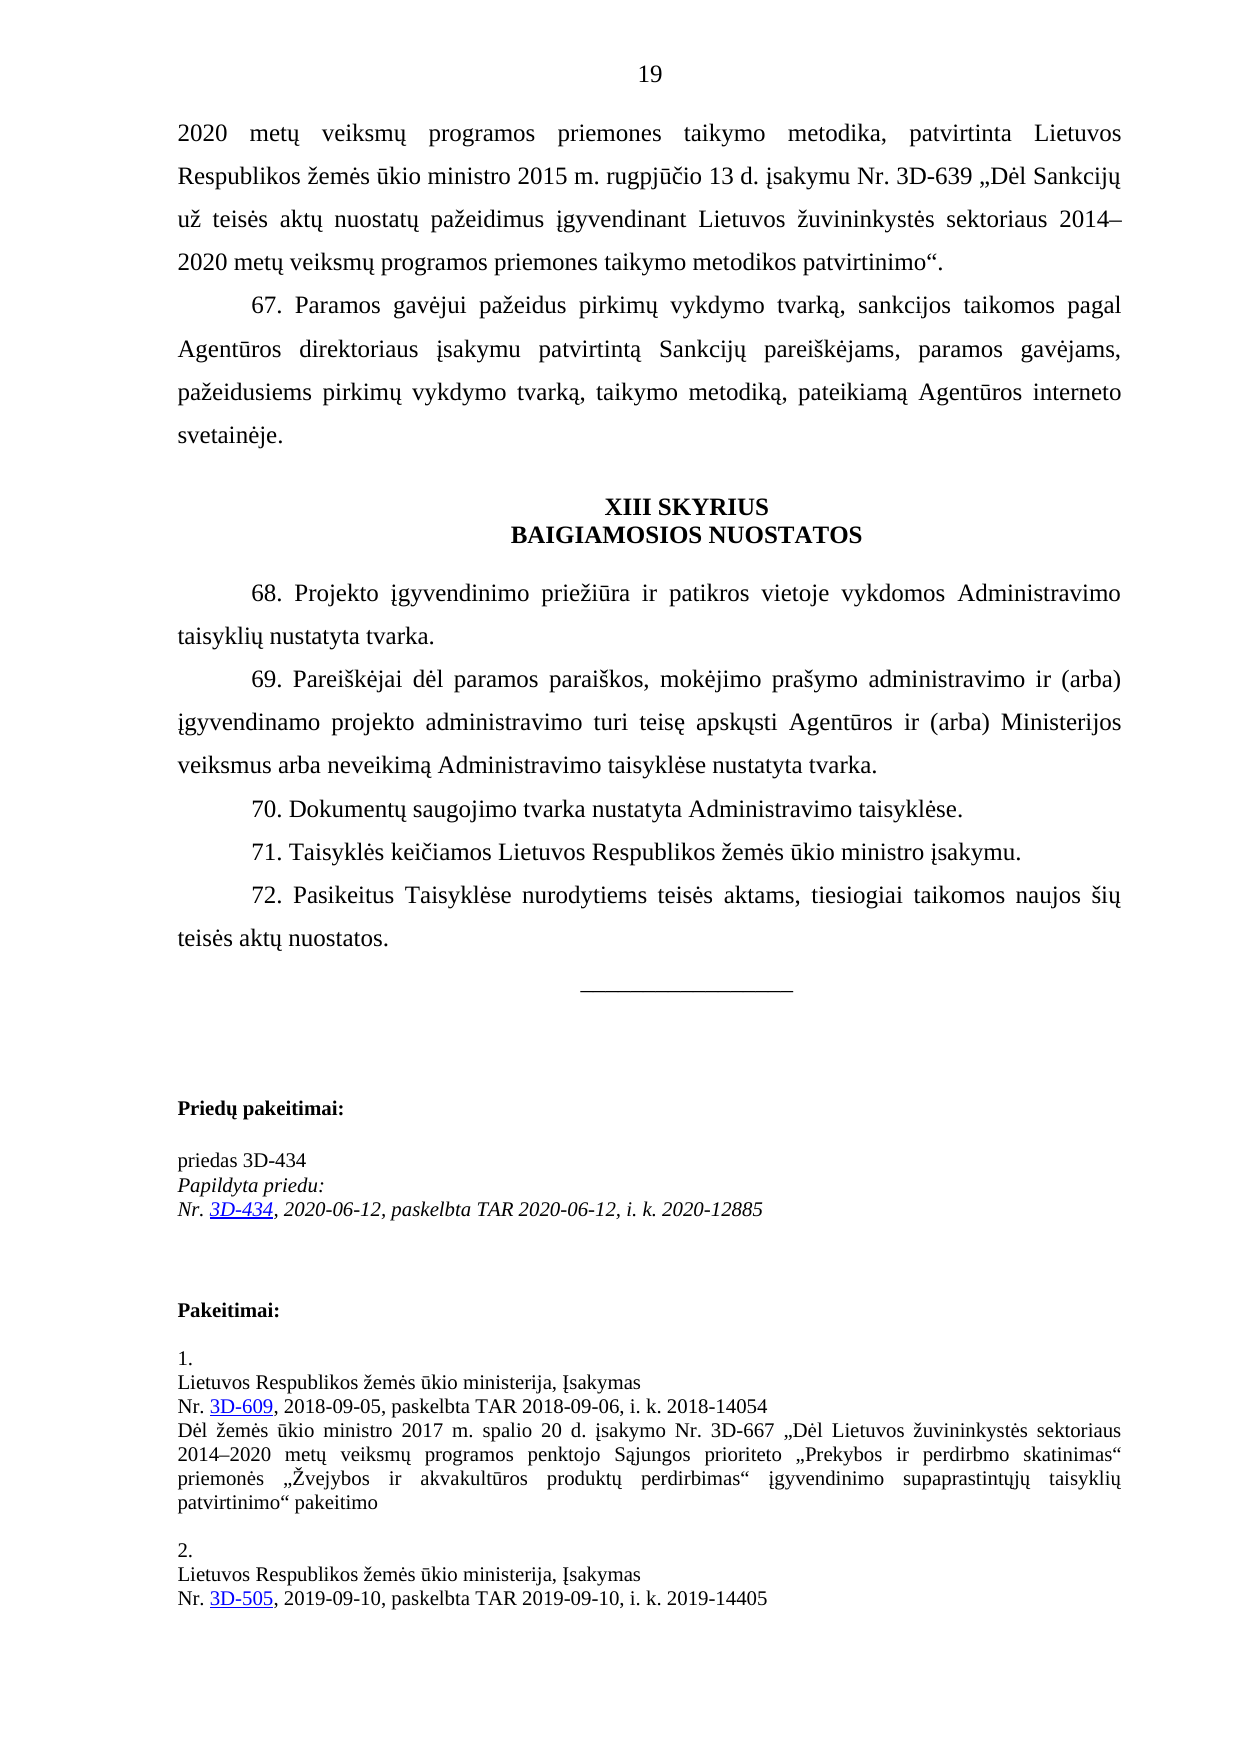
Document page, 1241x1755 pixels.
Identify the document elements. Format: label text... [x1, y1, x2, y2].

text 2. [177, 1538, 1122, 1562]
text 67. Paramos gavėjui pažeidus pirkimų vykdymo tvarką, sankcijos taikomos pagal Agentūros direktoriaus įsakymu patvirtintą Sankcijų pareiškėjams, paramos gavėjams, pažeidusiems pirkimų vykdymo tvarką, taikymo metodiką, pateikiamą Agentūros interneto svetainėje. [177, 291, 1122, 449]
text 70. Dokumentų saugojimo tvarka nustatyta Administravimo taisyklėse. [177, 794, 1122, 822]
text Nr. 3D-609, 2018-09-05, paskelbta TAR 2018-09-06, i. k. 2018-14054 [177, 1394, 1122, 1418]
text 2020 metų veiksmų programos priemones taikymo metodika, patvirtinta Lietuvos Respublikos žemės ūkio ministro 2015 m. rugpjūčio 13 d. įsakymu Nr. 3D-639 „Dėl Sankcijų už teisės aktų nuostatų pažeidimus įgyvendinant Lietuvos žuvininkystės sektoriaus 2014–2020 metų veiksmų programos priemones taikymo metodikos patvirtinimo“. [177, 118, 1122, 276]
text Nr. 3D-434, 2020-06-12, paskelbta TAR 2020-06-12, i. k. 2020-12885 [177, 1197, 1122, 1221]
text Priedų pakeitimai: [177, 1096, 1122, 1120]
text 72. Pasikeitus Taisyklėse nurodytiems teisės aktams, tiesiogiai taikomos naujos šių teisės aktų nuostatos. [177, 880, 1122, 952]
text BAIGIAMOSIOS NUOSTATOS [177, 521, 1122, 549]
text 68. Projekto įgyvendinimo priežiūra ir patikros vietoje vykdomos Administravimo taisyklių nustatyta tvarka. [177, 578, 1122, 650]
text priedas 3D-434 [177, 1148, 1122, 1172]
text Pakeitimai: [177, 1297, 1122, 1322]
text Nr. 3D-505, 2019-09-10, paskelbta TAR 2019-09-10, i. k. 2019-14405 [177, 1586, 1122, 1610]
text Papildyta priedu: [177, 1172, 1122, 1197]
text 69. Pareiškėjai dėl paramos paraiškos, mokėjimo prašymo administravimo ir (arba) įgyvendinamo projekto administravimo turi teisę apskųsti Agentūros ir (arba) Ministerijos veiksmus arba neveikimą Administravimo taisyklėse nustatyta tvarka. [177, 664, 1122, 779]
text _________________ [177, 966, 1122, 995]
text XIII SKYRIUS [177, 492, 1122, 521]
text 71. Taisyklės keičiamos Lietuvos Respublikos žemės ūkio ministro įsakymu. [177, 837, 1122, 866]
text Dėl žemės ūkio ministro 2017 m. spalio 20 d. įsakymo Nr. 3D-667 „Dėl Lietuvos žuvininkystės sektoriaus 2014–2020 metų veiksmų programos penktojo Sąjungos prioriteto „Prekybos ir perdirbmo skatinimas“ priemonės „Žvejybos ir akvakultūros produktų perdirbimas“ įgyvendinimo supaprastintųjų taisyklių patvirtinimo“ pakeitimo [177, 1418, 1122, 1514]
text 1. [177, 1346, 1122, 1370]
text Lietuvos Respublikos žemės ūkio ministerija, Įsakymas [177, 1562, 1122, 1586]
text Lietuvos Respublikos žemės ūkio ministerija, Įsakymas [177, 1370, 1122, 1394]
